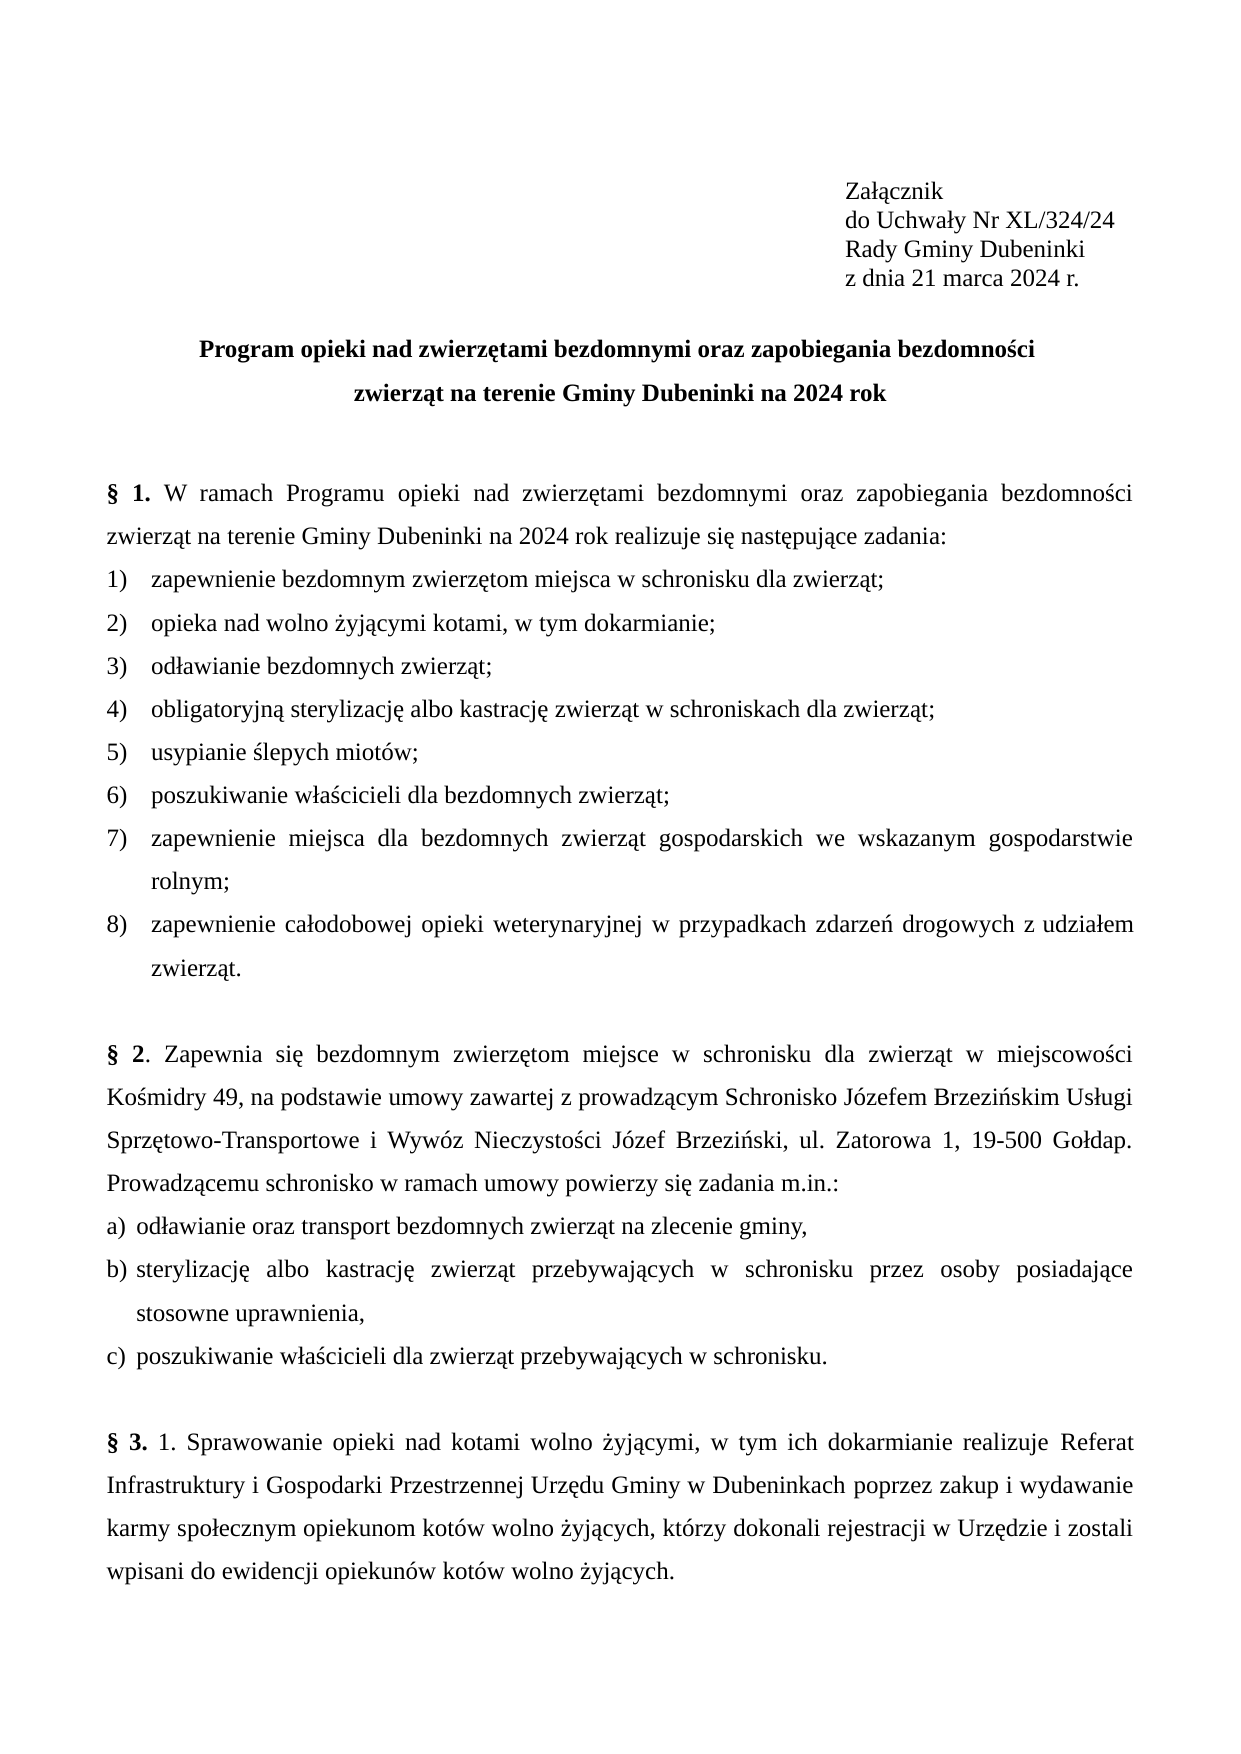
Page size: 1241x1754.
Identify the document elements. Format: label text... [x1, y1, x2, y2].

text § 1. W ramach Programu opieki nad zwierzętami bezdomnymi oraz zapobiegania bezdomności zwierząt na terenie Gminy Dubeninki na 2024 rok realizuje się następujące zadania: [106, 478, 1134, 550]
text § 2. Zapewnia się bezdomnym zwierzętom miejsce w schronisku dla zwierząt w miejscowości Kośmidry 49, na podstawie umowy zawartej z prowadzącym Schronisko Józefem Brzezińskim Usługi Sprzętowo-Transportowe i Wywóz Nieczystości Józef Brzeziński, ul. Zatorowa 1, 19-500 Gołdap. Prowadzącemu schronisko w ramach umowy powierzy się zadania m.in.: [106, 1039, 1134, 1197]
list zapewnienie bezdomnym zwierzętom miejsca w schronisku dla zwierząt; [106, 564, 1134, 593]
list usypianie ślepych miotów; [106, 737, 1134, 766]
text § 3. 1. Sprawowanie opieki nad kotami wolno żyjącymi, w tym ich dokarmianie realizuje Referat Infrastruktury i Gospodarki Przestrzennej Urzędu Gminy w Dubeninkach poprzez zakup i wydawanie karmy społecznym opiekunom kotów wolno żyjących, którzy dokonali rejestracji w Urzędzie i zostali wpisani do ewidencji opiekunów kotów wolno żyjących. [106, 1427, 1134, 1585]
list opieka nad wolno żyjącymi kotami, w tym dokarmianie; [106, 608, 1134, 636]
text z dnia 21 marca 2024 r. [106, 263, 1134, 291]
text zwierząt na terenie Gminy Dubeninki na 2024 rok [106, 378, 1134, 406]
text Rady Gminy Dubeninki [106, 234, 1134, 263]
list poszukiwanie właścicieli dla bezdomnych zwierząt; [106, 780, 1134, 809]
list poszukiwanie właścicieli dla zwierząt przebywających w schronisku. [106, 1341, 1134, 1369]
list sterylizację albo kastrację zwierząt przebywających w schronisku przez osoby posiadające stosowne uprawnienia, [106, 1254, 1134, 1326]
list obligatoryjną sterylizację albo kastrację zwierząt w schroniskach dla zwierząt; [106, 694, 1134, 723]
list zapewnienie miejsca dla bezdomnych zwierząt gospodarskich we wskazanym gospodarstwie rolnym; [106, 823, 1134, 895]
list zapewnienie całodobowej opieki weterynaryjnej w przypadkach zdarzeń drogowych z udziałem zwierząt. [106, 909, 1134, 981]
text Program opieki nad zwierzętami bezdomnymi oraz zapobiegania bezdomności [106, 334, 1134, 363]
text do Uchwały Nr XL/324/24 [106, 205, 1134, 234]
text Załącznik [106, 176, 1134, 205]
list odławianie bezdomnych zwierząt; [106, 651, 1134, 679]
list odławianie oraz transport bezdomnych zwierząt na zlecenie gminy, [106, 1211, 1134, 1240]
